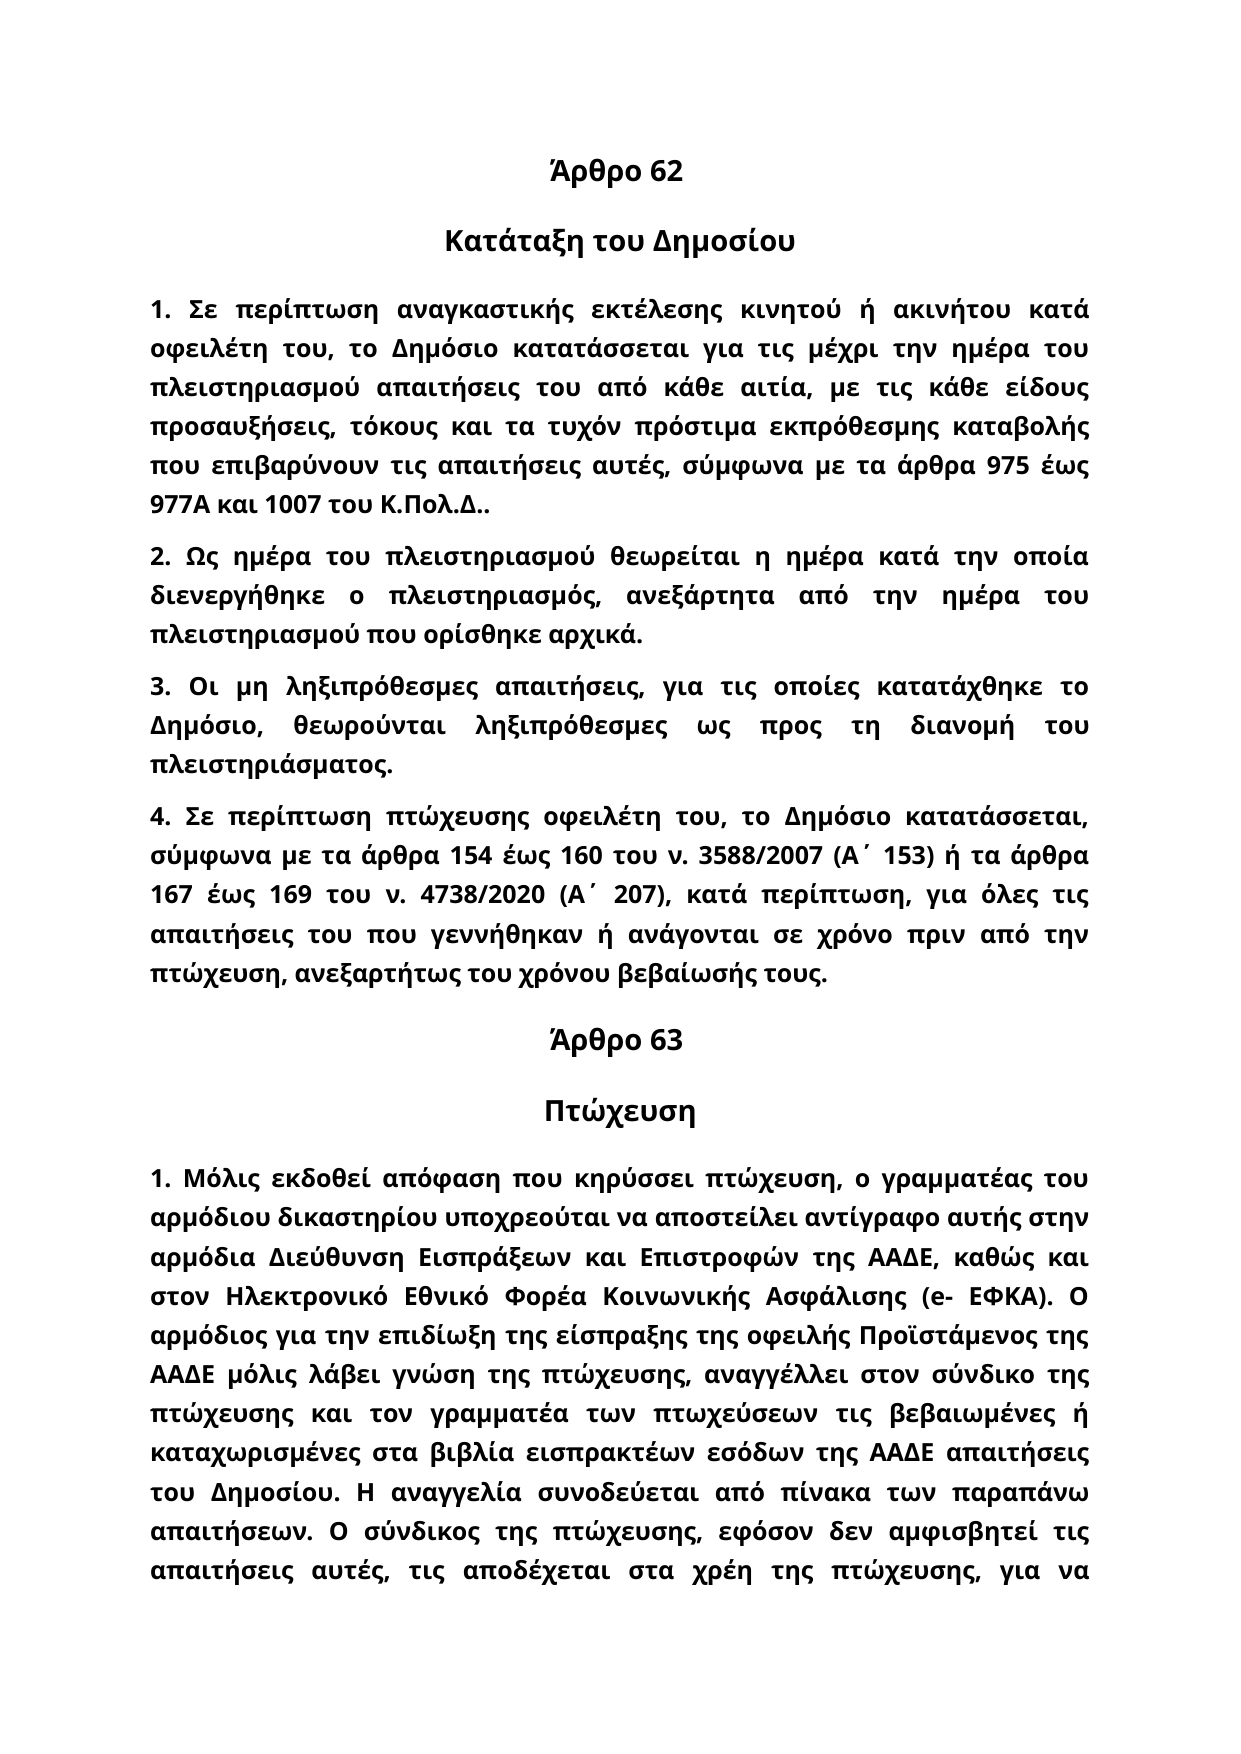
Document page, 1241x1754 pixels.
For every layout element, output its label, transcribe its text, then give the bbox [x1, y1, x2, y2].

subtitle Άρθρο 62 [150, 150, 1090, 190]
text 1. Μόλις εκδοθεί απόφαση που κηρύσσει πτώχευση, ο γραμματέας του αρμόδιου δικαστηρίου υποχρεούται να αποστείλει αντίγραφο αυτής στην αρμόδια Διεύθυνση Εισπράξεων και Επιστροφών της ΑΑΔΕ, καθώς και στον Ηλεκτρονικό Εθνικό Φορέα Κοινωνικής Ασφάλισης (e- ΕΦΚΑ). Ο αρμόδιος για την επιδίωξη της είσπραξης της οφειλής Προϊστάμενος της ΑΑΔΕ μόλις λάβει γνώση της πτώχευσης, αναγγέλλει στον σύνδικο της πτώχευσης και τον γραμματέα των πτωχεύσεων τις βεβαιωμένες ή καταχωρισμένες στα βιβλία εισπρακτέων εσόδων της ΑΑΔΕ απαιτήσεις του Δημοσίου. Η αναγγελία συνοδεύεται από πίνακα των παραπάνω απαιτήσεων. Ο σύνδικος της πτώχευσης, εφόσον δεν αμφισβητεί τις απαιτήσεις αυτές, τις αποδέχεται στα χρέη της πτώχευσης, για να [150, 1161, 1090, 1587]
subtitle Άρθρο 63 [150, 1019, 1090, 1059]
subtitle Πτώχευση [150, 1090, 1090, 1130]
text 3. Οι μη ληξιπρόθεσμες απαιτήσεις, για τις οποίες κατατάχθηκε το Δημόσιο, θεωρούνται ληξιπρόθεσμες ως προς τη διανομή του πλειστηριάσματος. [150, 669, 1090, 781]
text 2. Ως ημέρα του πλειστηριασμού θεωρείται η ημέρα κατά την οποία διενεργήθηκε ο πλειστηριασμός, ανεξάρτητα από την ημέρα του πλειστηριασμού που ορίσθηκε αρχικά. [150, 539, 1090, 651]
text 4. Σε περίπτωση πτώχευσης οφειλέτη του, το Δημόσιο κατατάσσεται, σύμφωνα με τα άρθρα 154 έως 160 του ν. 3588/2007 (Α΄ 153) ή τα άρθρα 167 έως 169 του ν. 4738/2020 (Α΄ 207), κατά περίπτωση, για όλες τις απαιτήσεις του που γεννήθηκαν ή ανάγονται σε χρόνο πριν από την πτώχευση, ανεξαρτήτως του χρόνου βεβαίωσής τους. [150, 799, 1090, 989]
text 1. Σε περίπτωση αναγκαστικής εκτέλεσης κινητού ή ακινήτου κατά οφειλέτη του, το Δημόσιο κατατάσσεται για τις μέχρι την ημέρα του πλειστηριασμού απαιτήσεις του από κάθε αιτία, με τις κάθε είδους προσαυξήσεις, τόκους και τα τυχόν πρόστιμα εκπρόθεσμης καταβολής που επιβαρύνουν τις απαιτήσεις αυτές, σύμφωνα με τα άρθρα 975 έως 977Α και 1007 του Κ.Πολ.Δ.. [150, 291, 1090, 521]
subtitle Κατάταξη του Δημοσίου [150, 221, 1090, 260]
